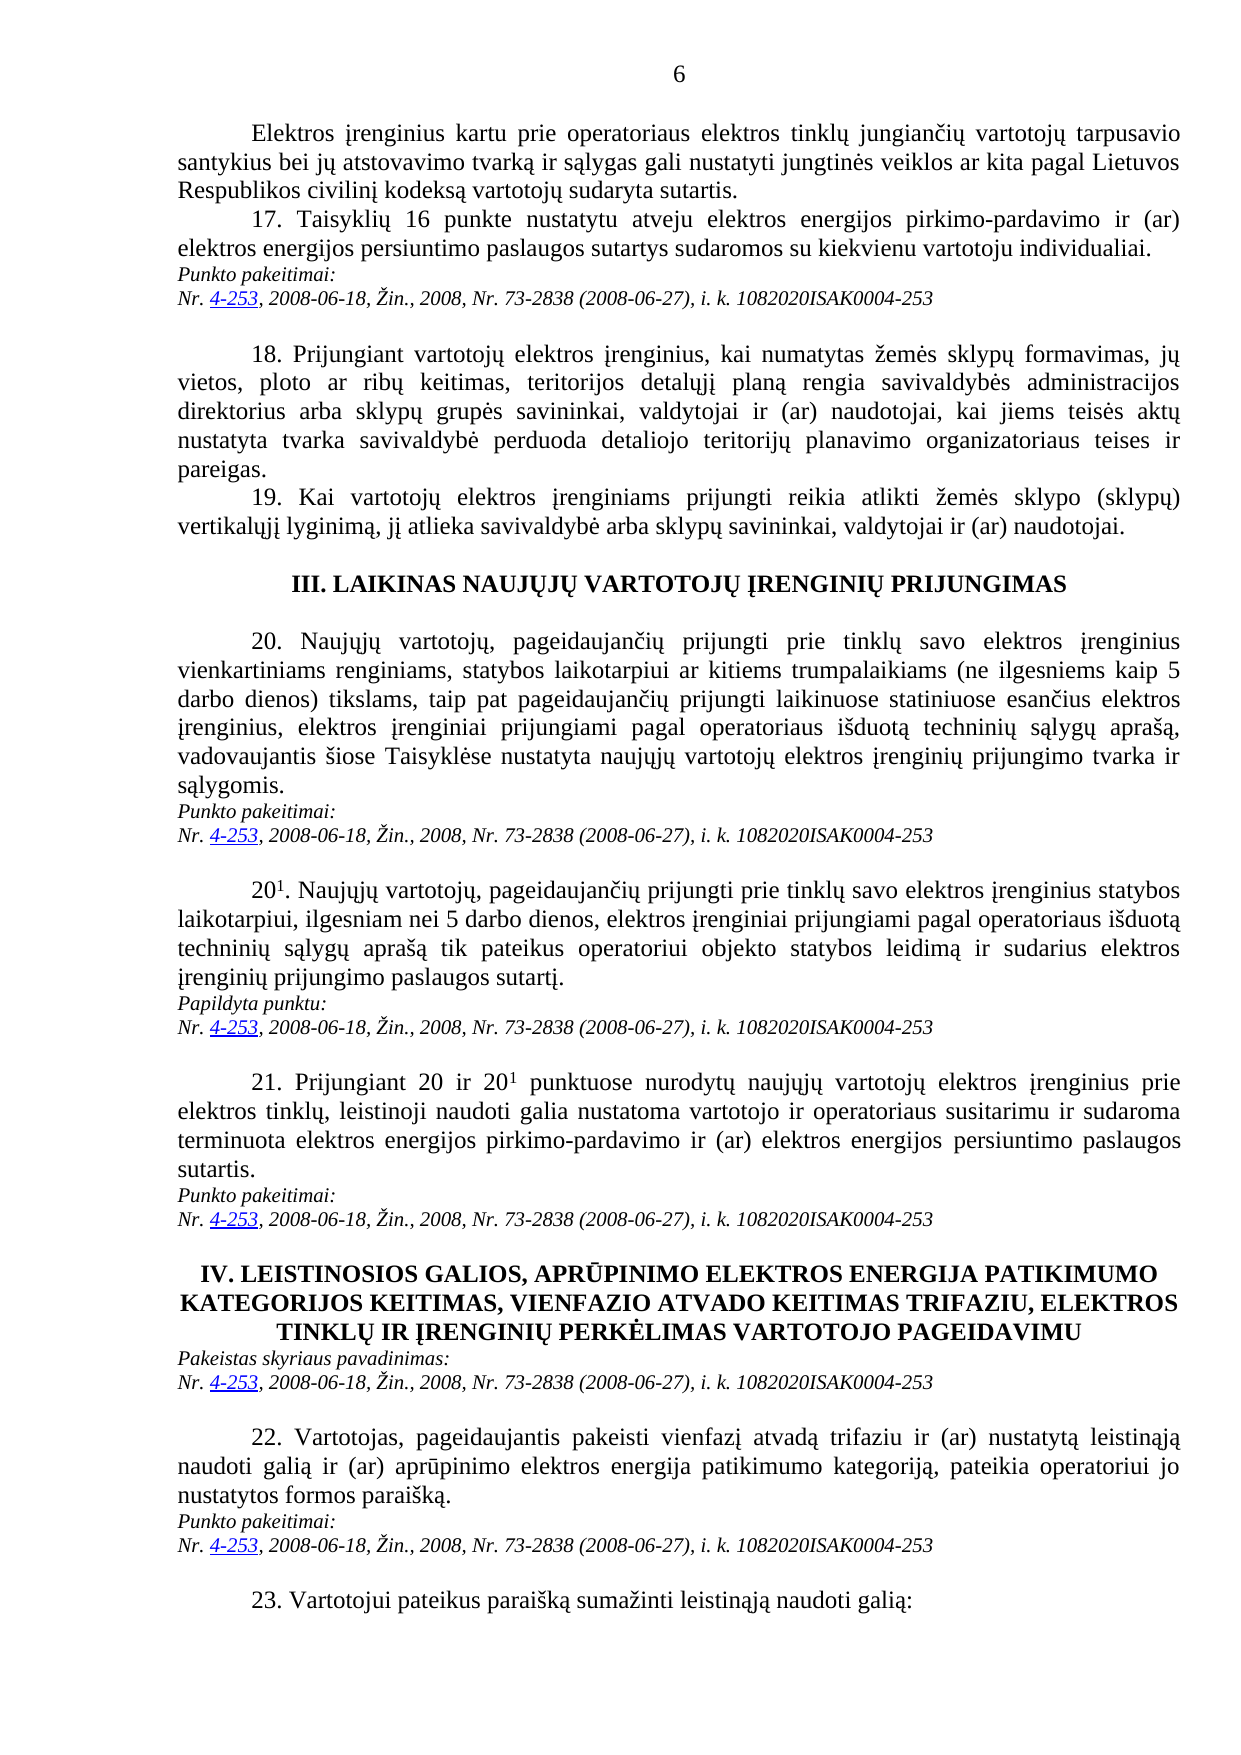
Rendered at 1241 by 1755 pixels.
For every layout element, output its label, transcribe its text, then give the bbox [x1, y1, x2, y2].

text Elektros įrenginius kartu prie operatoriaus elektros tinklų jungiančių vartotojų tarpusavio santykius bei jų atstovavimo tvarką ir sąlygas gali nustatyti jungtinės veiklos ar kita pagal Lietuvos Respublikos civilinį kodeksą vartotojų sudaryta sutartis. [177, 118, 1181, 204]
text Punkto pakeitimai: [177, 262, 1181, 286]
text 20. Naujųjų vartotojų, pageidaujančių prijungti prie tinklų savo elektros įrenginius vienkartiniams renginiams, statybos laikotarpiui ar kitiems trumpalaikiams (ne ilgesniems kaip 5 darbo dienos) tikslams, taip pat pageidaujančių prijungti laikinuose statiniuose esančius elektros įrenginius, elektros įrenginiai prijungiami pagal operatoriaus išduotą techninių sąlygų aprašą, vadovaujantis šiose Taisyklėse nustatyta naujųjų vartotojų elektros įrenginių prijungimo tvarka ir sąlygomis. [177, 626, 1181, 799]
text Papildyta punktu: [177, 991, 1181, 1015]
text IV. LEISTINOSIOS GALIOS, APRŪPINIMO ELEKTROS ENERGIJA PATIKIMUMO KATEGORIJOS KEITIMAS, VIENFAZIO ATVADO KEITIMAS TRIFAZIU, ELektros tinklų ir įrenginių perkėlimas vartotojo pageidavimu [177, 1259, 1181, 1346]
text Nr. 4-253, 2008-06-18, Žin., 2008, Nr. 73-2838 (2008-06-27), i. k. 1082020ISAK0004-253 [177, 286, 1181, 310]
text III. LAIKINAS NAUJŲJŲ VARTOTOJŲ ĮRENGINIŲ PRIJUNGIMAS [177, 569, 1181, 597]
text 23. Vartotojui pateikus paraišką sumažinti leistinąją naudoti galią: [177, 1586, 1181, 1614]
text Punkto pakeitimai: [177, 1182, 1181, 1207]
text 18. Prijungiant vartotojų elektros įrenginius, kai numatytas žemės sklypų formavimas, jų vietos, ploto ar ribų keitimas, teritorijos detalųjį planą rengia savivaldybės administracijos direktorius arba sklypų grupės savininkai, valdytojai ir (ar) naudotojai, kai jiems teisės aktų nustatyta tvarka savivaldybė perduoda detaliojo teritorijų planavimo organizatoriaus teises ir pareigas. [177, 339, 1181, 482]
text Nr. 4-253, 2008-06-18, Žin., 2008, Nr. 73-2838 (2008-06-27), i. k. 1082020ISAK0004-253 [177, 1533, 1181, 1557]
text Pakeistas skyriaus pavadinimas: [177, 1346, 1181, 1370]
text Punkto pakeitimai: [177, 799, 1181, 823]
text Nr. 4-253, 2008-06-18, Žin., 2008, Nr. 73-2838 (2008-06-27), i. k. 1082020ISAK0004-253 [177, 823, 1181, 847]
text 17. Taisyklių 16 punkte nustatytu atveju elektros energijos pirkimo-pardavimo ir (ar) elektros energijos persiuntimo paslaugos sutartys sudaromos su kiekvienu vartotoju individualiai. [177, 204, 1181, 262]
text Punkto pakeitimai: [177, 1509, 1181, 1533]
text 201. Naujųjų vartotojų, pageidaujančių prijungti prie tinklų savo elektros įrenginius statybos laikotarpiui, ilgesniam nei 5 darbo dienos, elektros įrenginiai prijungiami pagal operatoriaus išduotą techninių sąlygų aprašą tik pateikus operatoriui objekto statybos leidimą ir sudarius elektros įrenginių prijungimo paslaugos sutartį. [177, 876, 1181, 991]
text Nr. 4-253, 2008-06-18, Žin., 2008, Nr. 73-2838 (2008-06-27), i. k. 1082020ISAK0004-253 [177, 1370, 1181, 1394]
text 21. Prijungiant 20 ir 201 punktuose nurodytų naujųjų vartotojų elektros įrenginius prie elektros tinklų, leistinoji naudoti galia nustatoma vartotojo ir operatoriaus susitarimu ir sudaroma terminuota elektros energijos pirkimo-pardavimo ir (ar) elektros energijos persiuntimo paslaugos sutartis. [177, 1067, 1181, 1182]
text Nr. 4-253, 2008-06-18, Žin., 2008, Nr. 73-2838 (2008-06-27), i. k. 1082020ISAK0004-253 [177, 1207, 1181, 1231]
text Nr. 4-253, 2008-06-18, Žin., 2008, Nr. 73-2838 (2008-06-27), i. k. 1082020ISAK0004-253 [177, 1015, 1181, 1039]
text 22. Vartotojas, pageidaujantis pakeisti vienfazį atvadą trifaziu ir (ar) nustatytą leistinąją naudoti galią ir (ar) aprūpinimo elektros energija patikimumo kategoriją, pateikia operatoriui jo nustatytos formos paraišką. [177, 1422, 1181, 1509]
text 19. Kai vartotojų elektros įrenginiams prijungti reikia atlikti žemės sklypo (sklypų) vertikalųjį lyginimą, jį atlieka savivaldybė arba sklypų savininkai, valdytojai ir (ar) naudotojai. [177, 482, 1181, 540]
